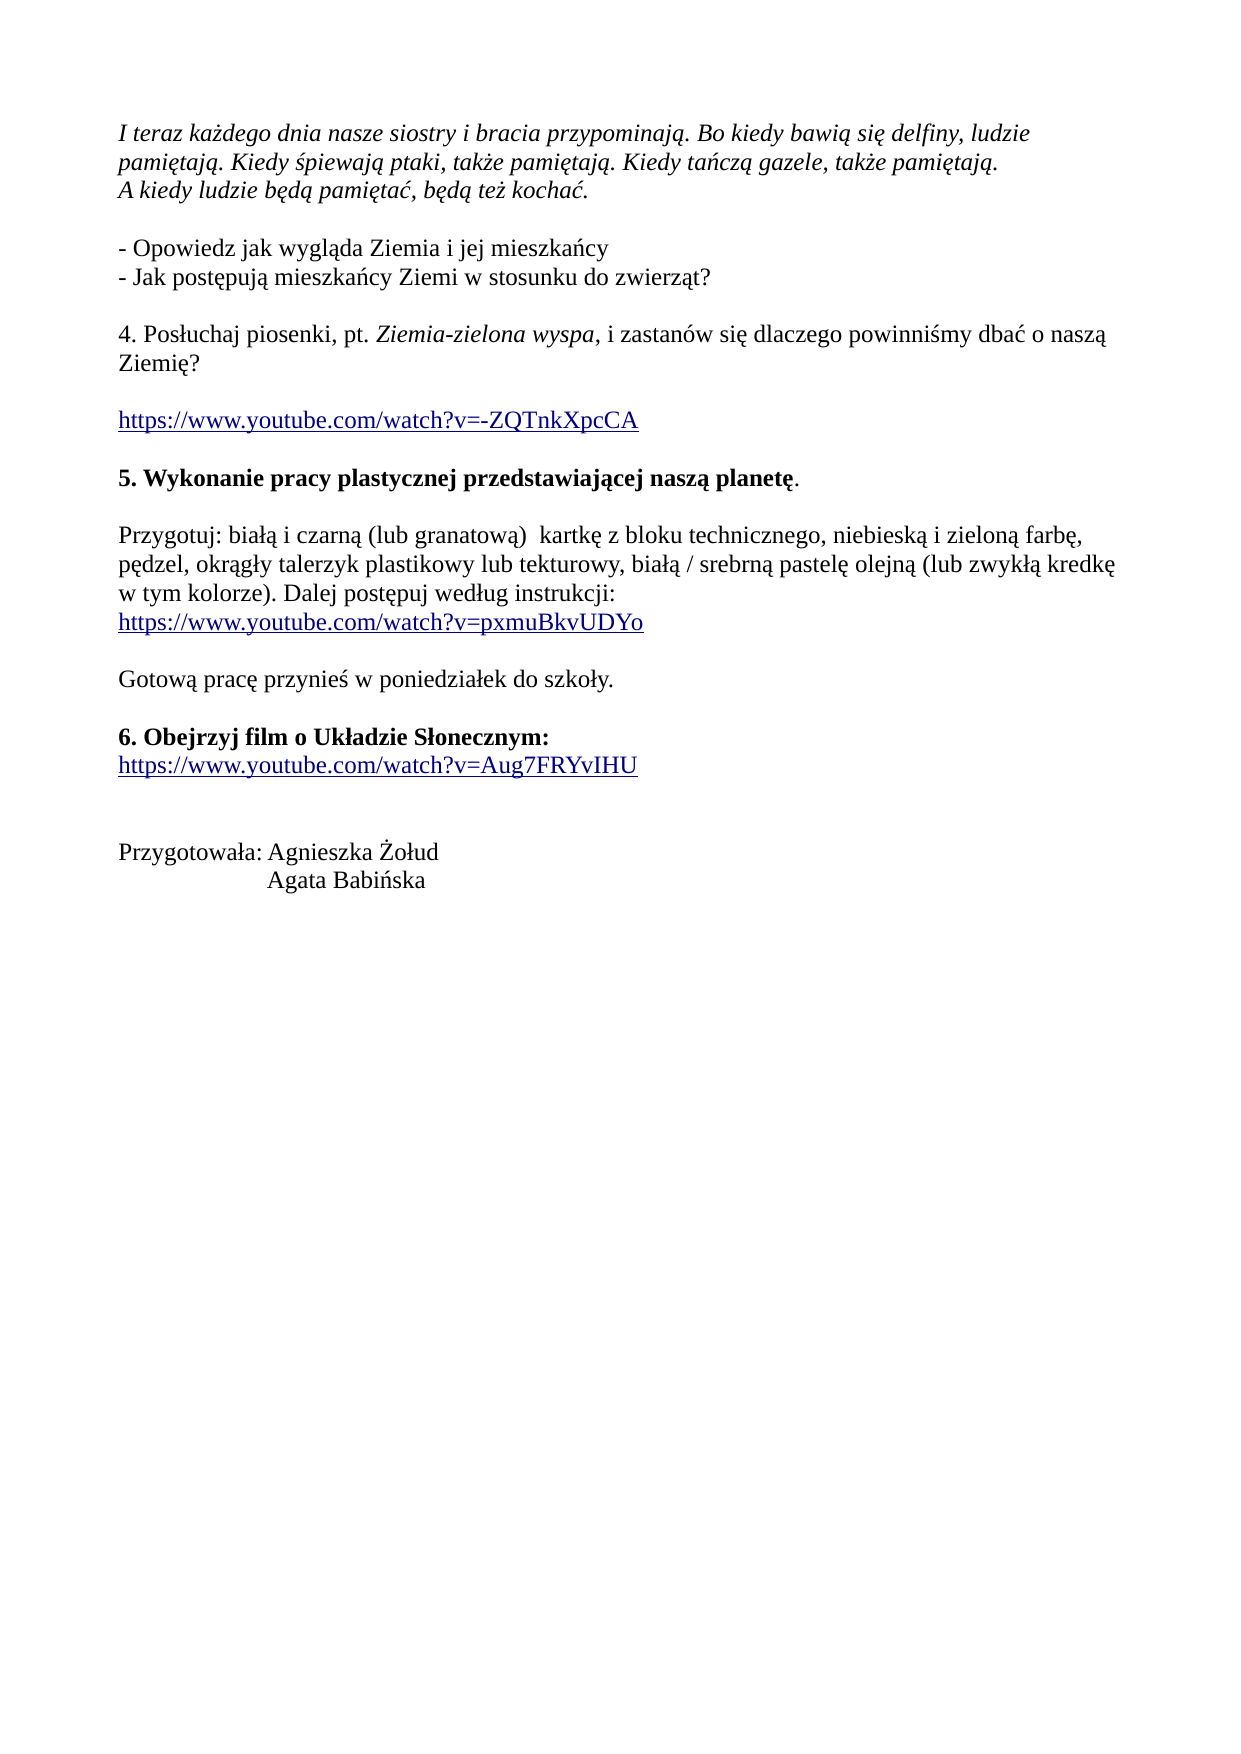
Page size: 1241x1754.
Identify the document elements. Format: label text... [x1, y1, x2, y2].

text Agata Babińska [118, 866, 1122, 894]
text 6. Obejrzyj film o Układzie Słonecznym: [118, 722, 1122, 751]
text Przygotowała: Agnieszka Żołud [118, 837, 1122, 866]
text 5. Wykonanie pracy plastycznej przedstawiającej naszą planetę. [118, 463, 1122, 492]
text Gotową pracę przynieś w poniedziałek do szkoły. [118, 664, 1122, 693]
text https://www.youtube.com/watch?v=pxmuBkvUDYo [118, 607, 1122, 636]
text https://www.youtube.com/watch?v=Aug7FRYvIHU [118, 751, 1122, 779]
text - Opowiedz jak wygląda Ziemia i jej mieszkańcy [118, 233, 1122, 262]
text Przygotuj: białą i czarną (lub granatową) kartkę z bloku technicznego, niebieską i zieloną farbę, pędzel, okrągły talerzyk plastikowy lub tekturowy, białą / srebrną pastelę olejną (lub zwykłą kredkę w tym kolorze). Dalej postępuj według instrukcji: [118, 521, 1122, 607]
text pamiętają. Kiedy śpiewają ptaki, także pamiętają. Kiedy tańczą gazele, także pamiętają. [118, 147, 1122, 176]
text I teraz każdego dnia nasze siostry i bracia przypominają. Bo kiedy bawią się delfiny, ludzie [118, 118, 1122, 147]
text https://www.youtube.com/watch?v=-ZQTnkXpcCA [118, 406, 1122, 434]
text A kiedy ludzie będą pamiętać, będą też kochać. [118, 176, 1122, 204]
text - Jak postępują mieszkańcy Ziemi w stosunku do zwierząt? [118, 262, 1122, 291]
text 4. Posłuchaj piosenki, pt. Ziemia-zielona wyspa, i zastanów się dlaczego powinniśmy dbać o naszą Ziemię? [118, 319, 1122, 377]
